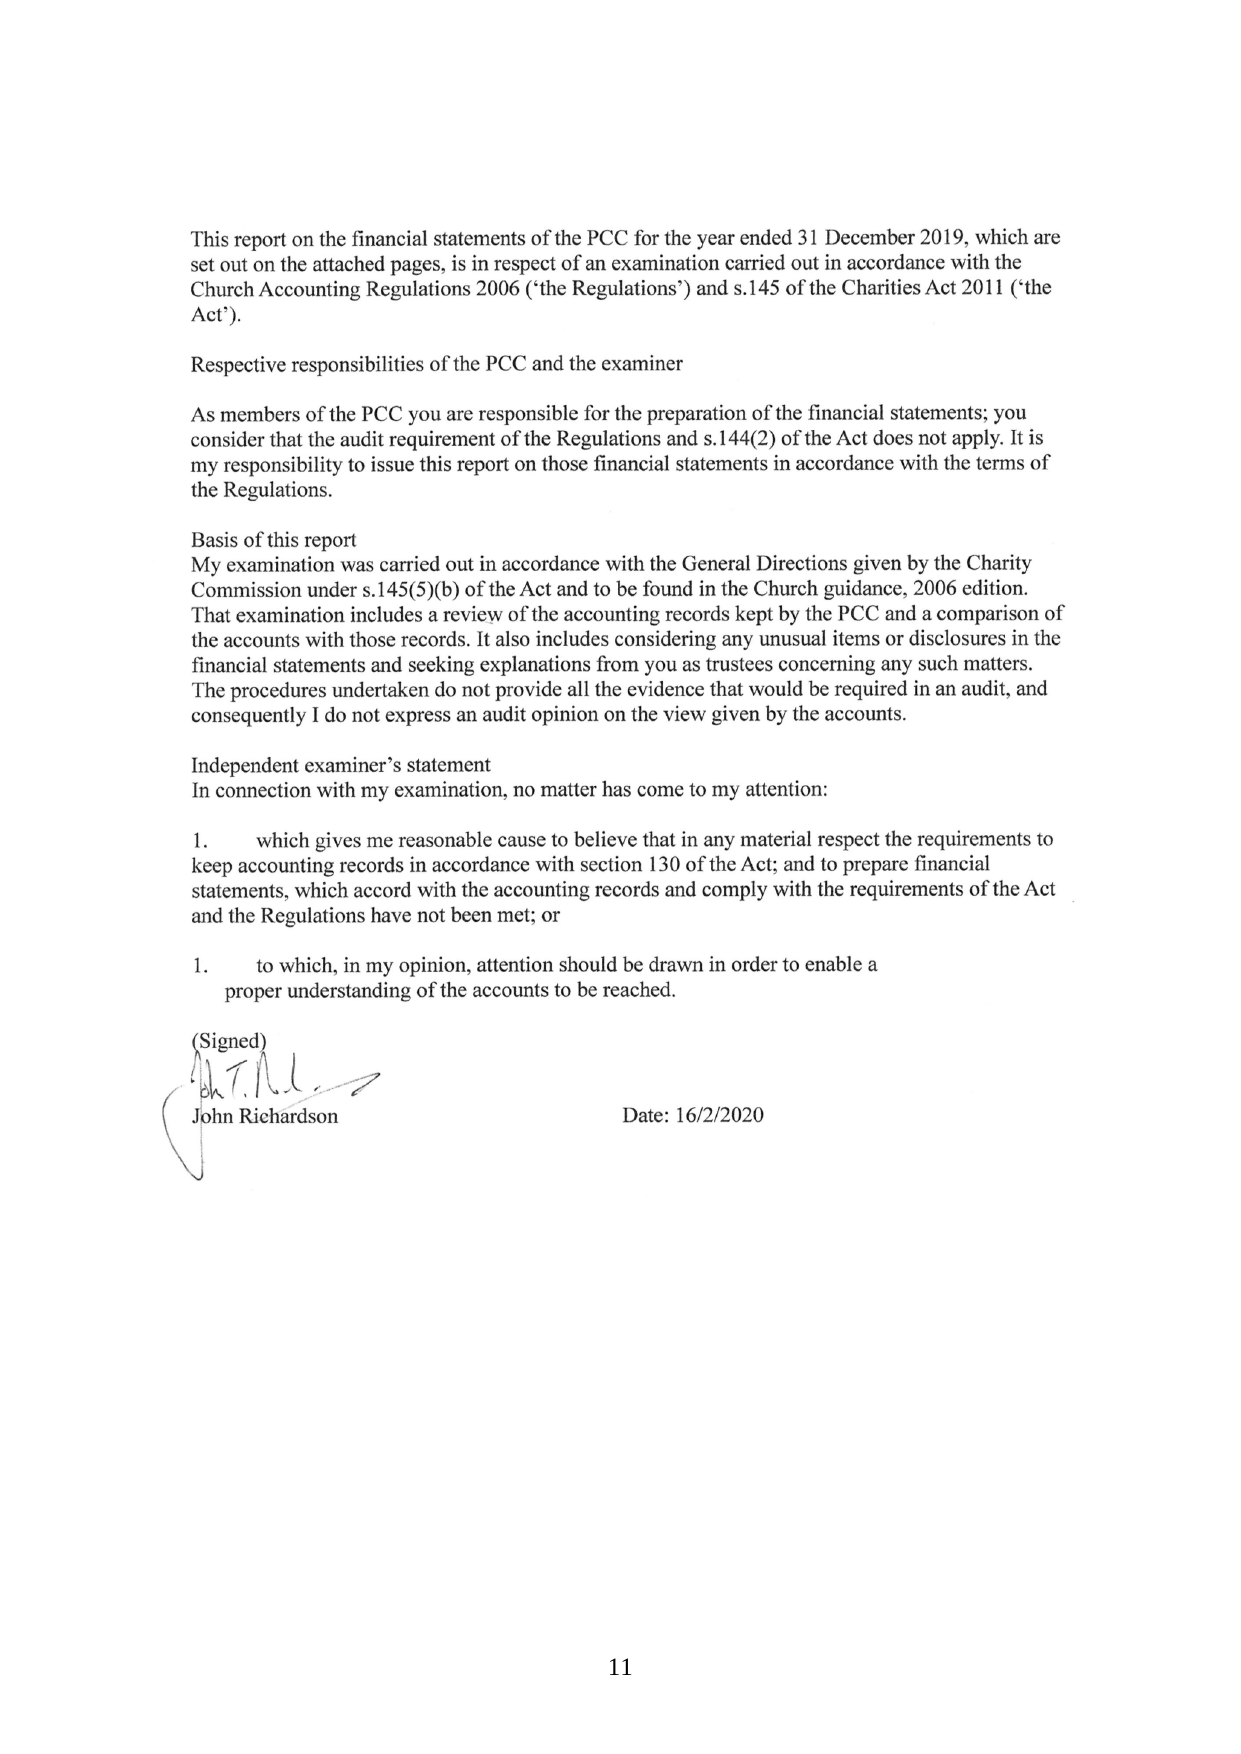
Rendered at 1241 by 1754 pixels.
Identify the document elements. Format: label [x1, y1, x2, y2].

picture [150, 206, 1091, 1197]
